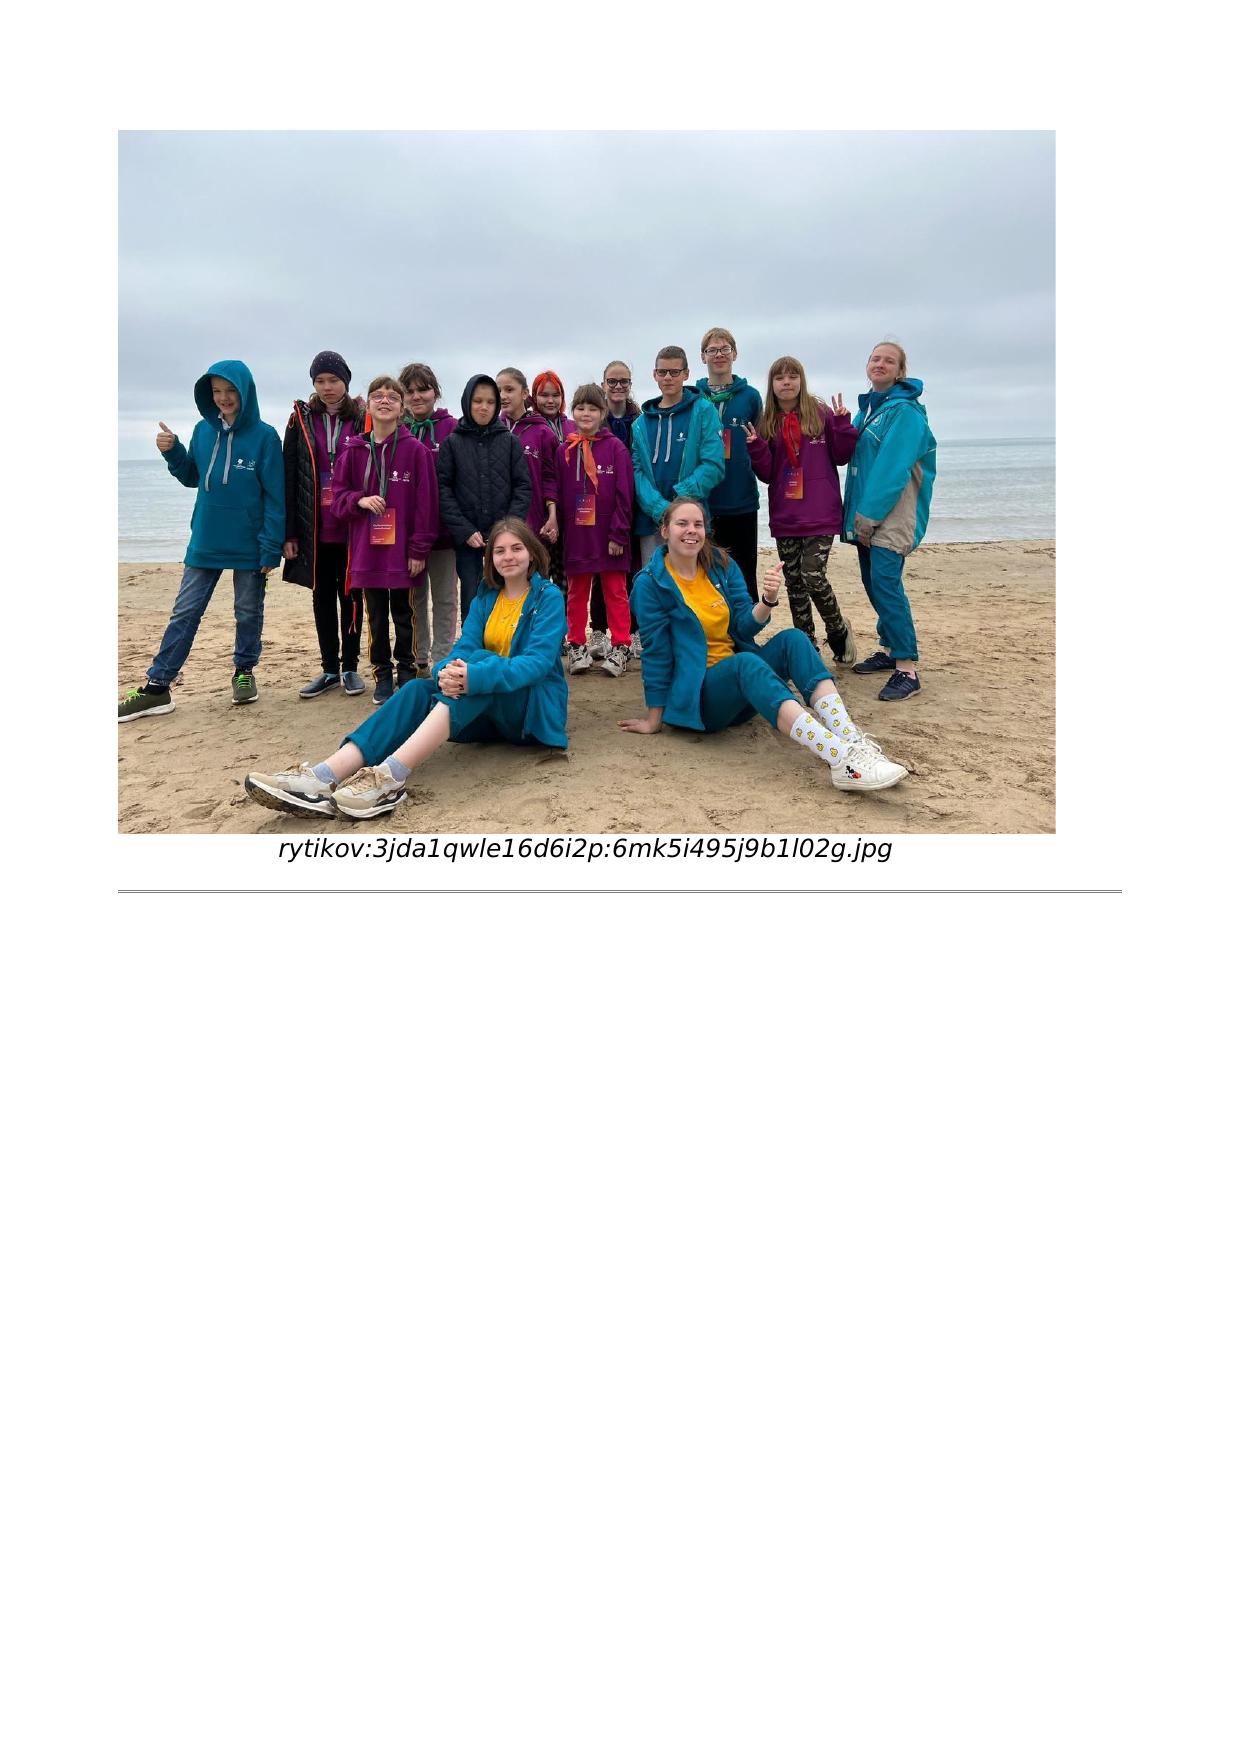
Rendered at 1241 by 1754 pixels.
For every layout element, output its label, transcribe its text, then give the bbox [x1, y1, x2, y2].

text rytikov:3jda1qwle16d6i2p:6mk5i495j9b1l02g.jpg [118, 834, 1056, 863]
picture [118, 130, 1056, 834]
